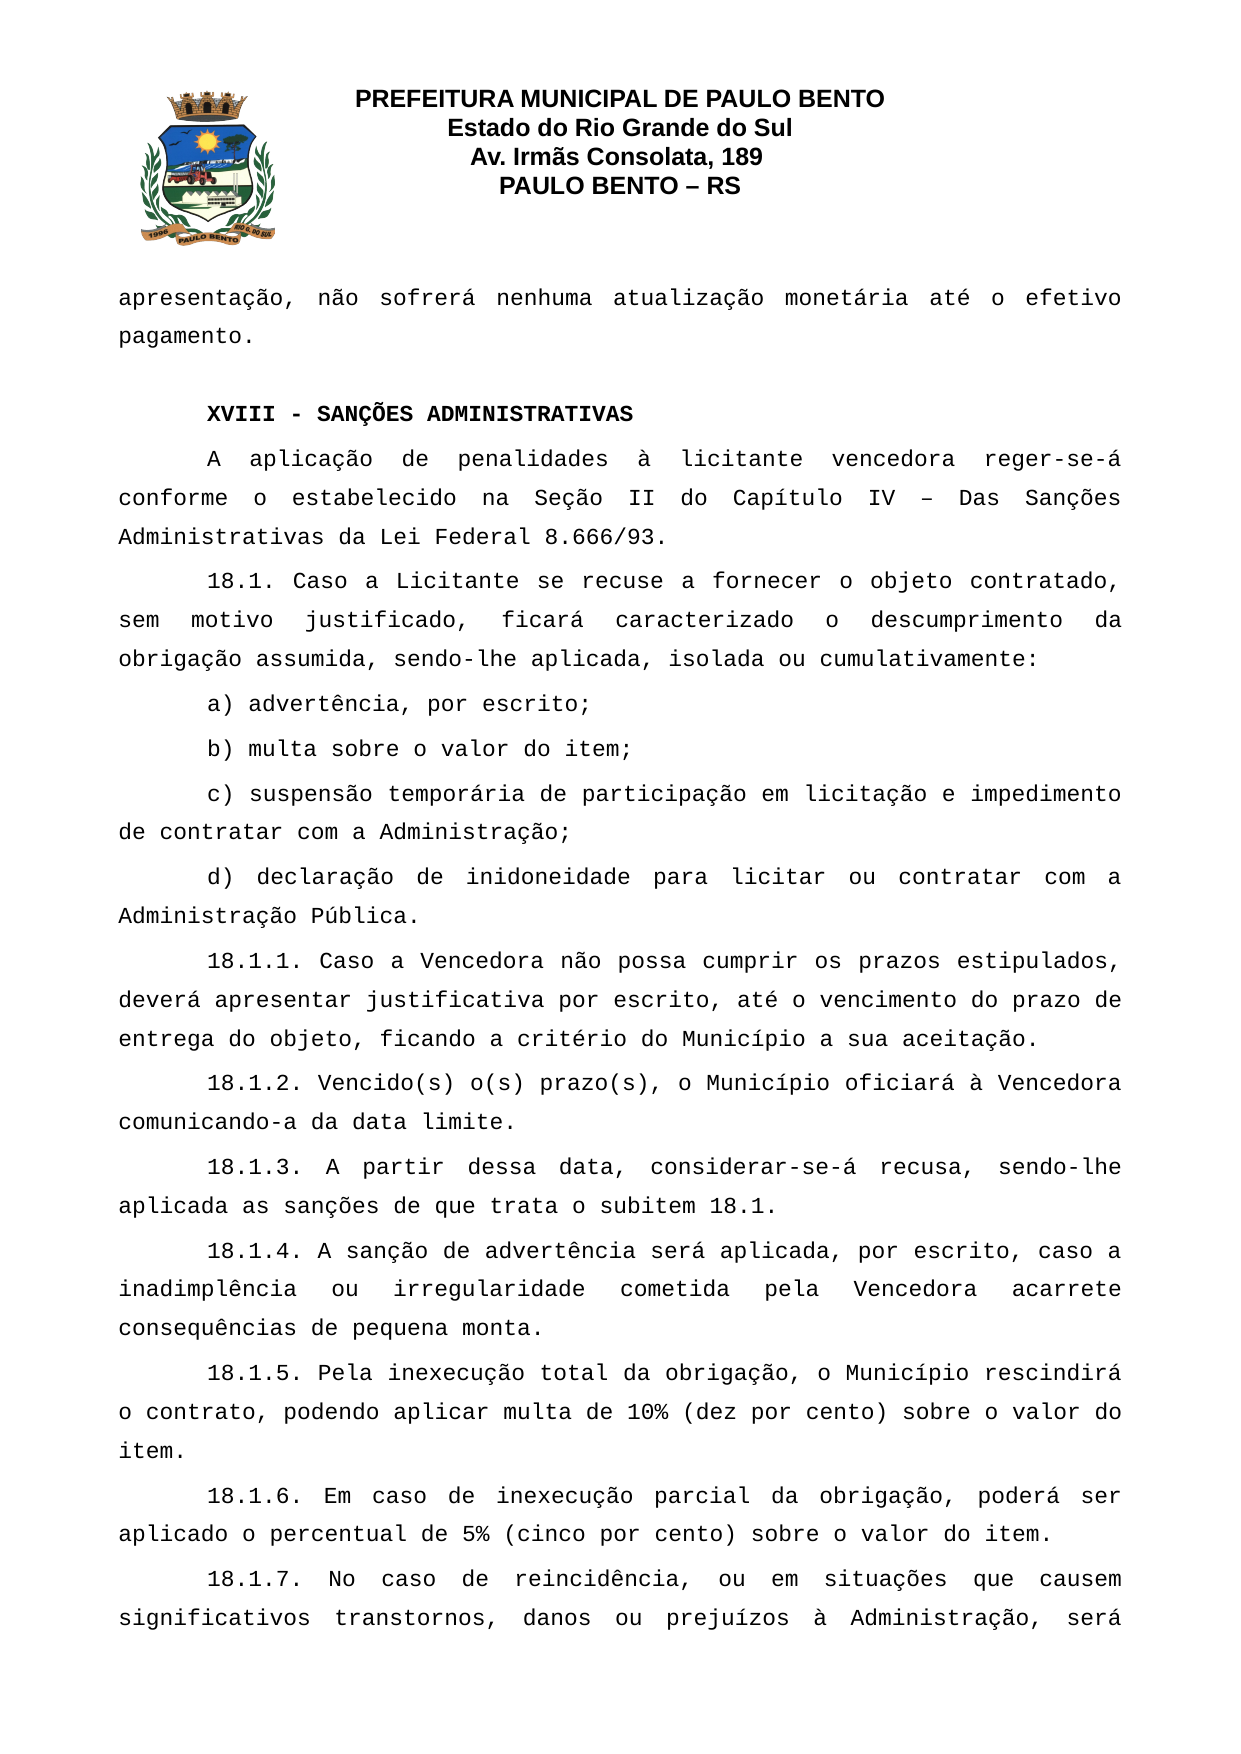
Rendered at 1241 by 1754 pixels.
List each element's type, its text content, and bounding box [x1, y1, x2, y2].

text b) multa sobre o valor do item; [118, 737, 1122, 763]
text XVIII - SANÇÕES ADMINISTRATIVAS [118, 402, 1122, 428]
text 18.1.4. A sanção de advertência será aplicada, por escrito, caso a inadimplência ou irregularidade cometida pela Vencedora acarrete consequências de pequena monta. [118, 1239, 1122, 1343]
text 18.1. Caso a Licitante se recuse a fornecer o objeto contratado, sem motivo justificado, ficará caracterizado o descumprimento da obrigação assumida, sendo-lhe aplicada, isolada ou cumulativamente: [118, 570, 1122, 673]
text 18.1.5. Pela inexecução total da obrigação, o Município rescindirá o contrato, podendo aplicar multa de 10% (dez por cento) sobre o valor do item. [118, 1361, 1122, 1465]
text A aplicação de penalidades à licitante vencedora reger-se-á conforme o estabelecido na Seção II do Capítulo IV – Das Sanções Administrativas da Lei Federal 8.666/93. [118, 447, 1122, 551]
text d) declaração de inidoneidade para licitar ou contratar com a Administração Pública. [118, 866, 1122, 930]
picture [140, 90, 275, 246]
text 18.1.3. A partir dessa data, considerar-se-á recusa, sendo-lhe aplicada as sanções de que trata o subitem 18.1. [118, 1155, 1122, 1220]
text apresentação, não sofrerá nenhuma atualização monetária até o efetivo pagamento. [118, 286, 1122, 351]
text 18.1.1. Caso a Vencedora não possa cumprir os prazos estipulados, deverá apresentar justificativa por escrito, até o vencimento do prazo de entrega do objeto, ficando a critério do Município a sua aceitação. [118, 949, 1122, 1053]
text 18.1.6. Em caso de inexecução parcial da obrigação, poderá ser aplicado o percentual de 5% (cinco por cento) sobre o valor do item. [118, 1484, 1122, 1549]
text a) advertência, por escrito; [118, 692, 1122, 718]
text c) suspensão temporária de participação em licitação e impedimento de contratar com a Administração; [118, 782, 1122, 847]
text 18.1.2. Vencido(s) o(s) prazo(s), o Município oficiará à Vencedora comunicando-a da data limite. [118, 1072, 1122, 1136]
text 18.1.7. No caso de reincidência, ou em situações que causem significativos transtornos, danos ou prejuízos à Administração, será [118, 1568, 1122, 1632]
